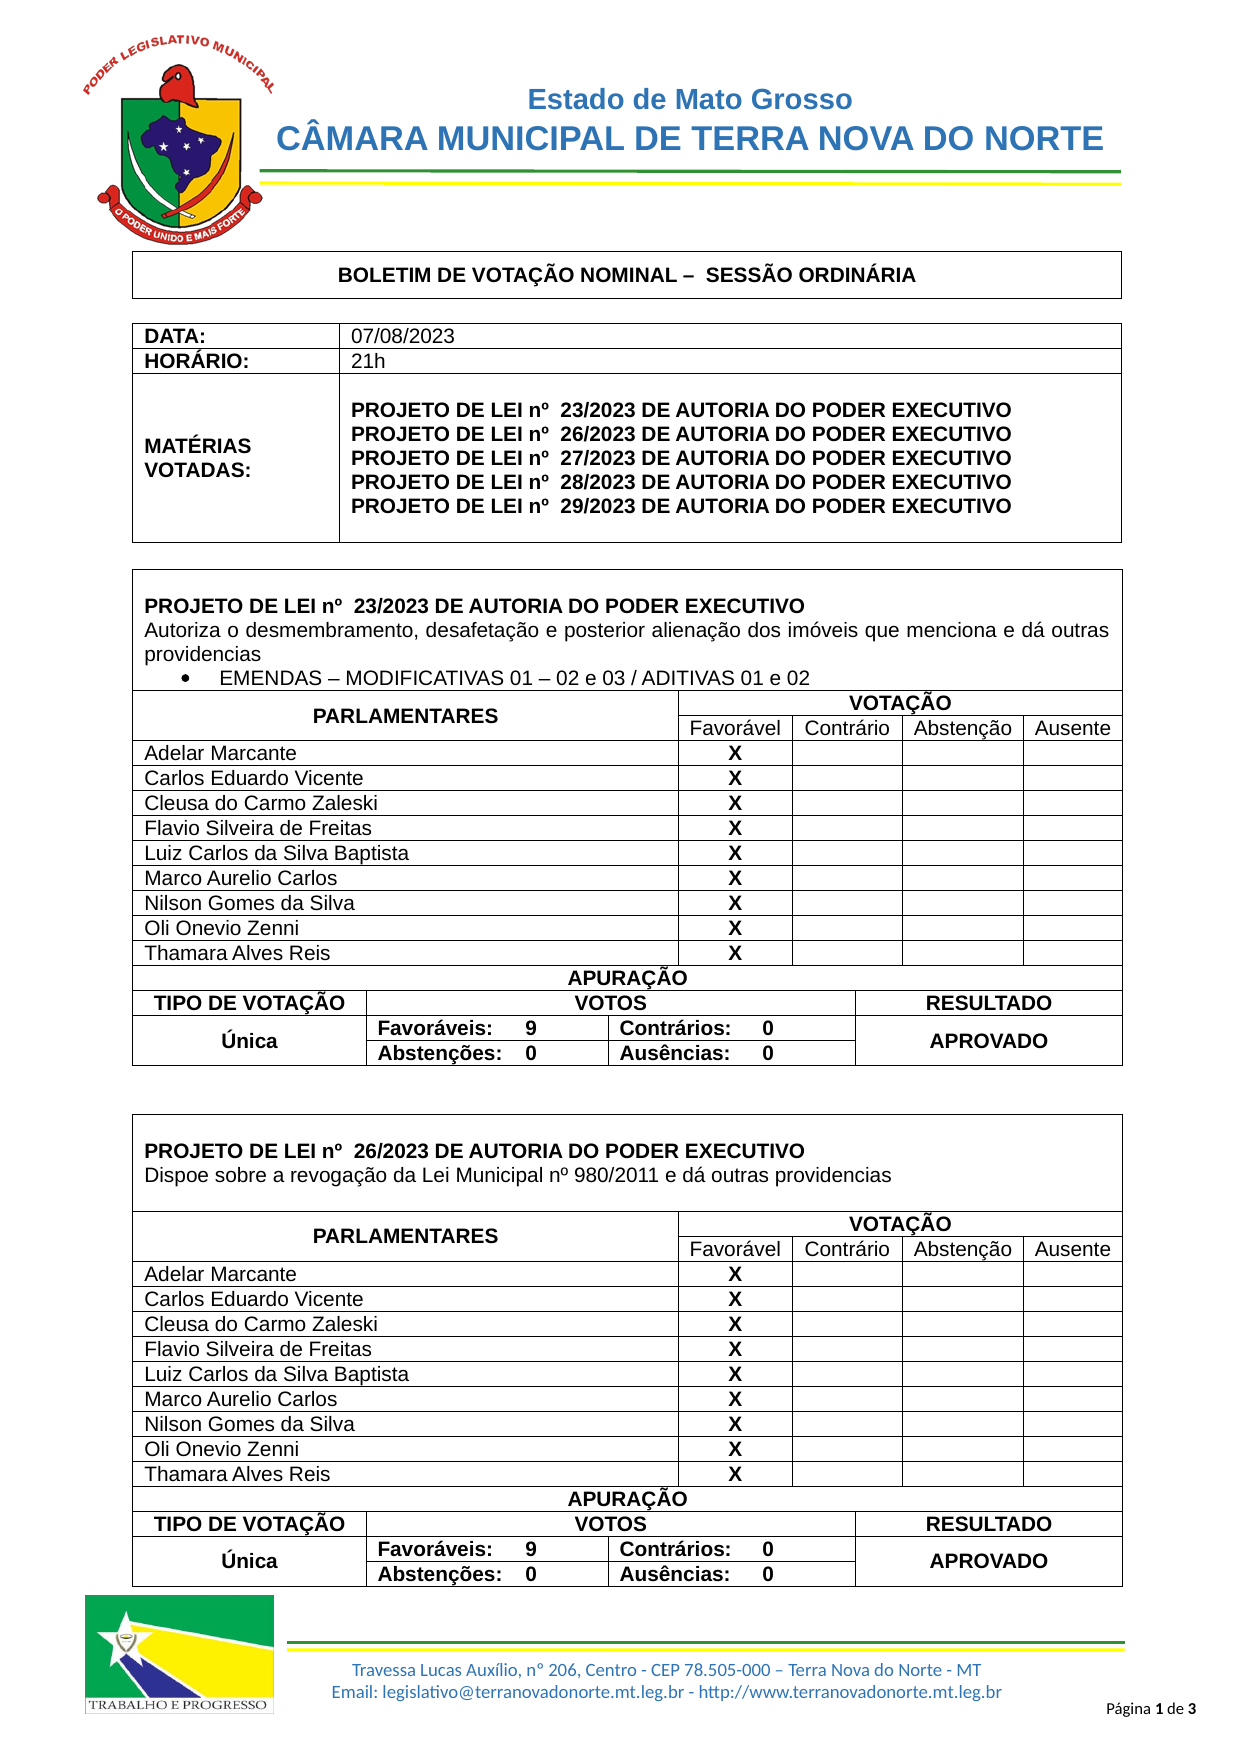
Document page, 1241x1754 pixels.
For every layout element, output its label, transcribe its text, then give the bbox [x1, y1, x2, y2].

table_header PROJETO DE LEI nº 26/2023 DE AUTORIA DO PODER EXECUTIVO Dispoe sobre a revogação da Lei Municipal nº 980/2011 e dá outras providencias [133, 1115, 1122, 1211]
table_cell RESULTADO [856, 1512, 1122, 1536]
table_cell [903, 1312, 1023, 1336]
table_cell X [679, 891, 792, 915]
table_cell [793, 766, 902, 790]
table_cell Luiz Carlos da Silva Baptista [133, 1362, 678, 1386]
table_cell [1024, 1387, 1122, 1411]
table_cell [903, 916, 1023, 940]
table_cell [793, 816, 902, 840]
table_cell Abstenção [903, 1237, 1023, 1261]
table_cell X [679, 941, 792, 965]
table_cell [793, 791, 902, 815]
table_header BOLETIM DE VOTAÇÃO NOMINAL – SESSÃO ORDINÁRIA [133, 252, 1121, 298]
table_cell RESULTADO [856, 991, 1122, 1015]
table_cell X [679, 791, 792, 815]
table_cell [1024, 941, 1122, 965]
table_header PROJETO DE LEI nº 23/2023 DE AUTORIA DO PODER EXECUTIVO Autoriza o desmembramento, desafetação e posterior alienação dos imóveis que menciona e dá outras providencias EMENDAS – MODIFICATIVAS 01 – 02 e 03 / ADITIVAS 01 e 02 [133, 570, 1122, 690]
table_cell [903, 1262, 1023, 1286]
table_cell [903, 1287, 1023, 1311]
table_cell [903, 1362, 1023, 1386]
table_cell X [679, 1462, 792, 1486]
table_cell [1024, 891, 1122, 915]
table_cell [903, 1387, 1023, 1411]
table_cell [1024, 1362, 1122, 1386]
table_cell Flavio Silveira de Freitas [133, 816, 678, 840]
table_cell [1024, 1262, 1122, 1286]
table_cell VOTOS [367, 991, 855, 1015]
table_header 07/08/2023 [340, 324, 1121, 348]
table_cell PARLAMENTARES [133, 691, 678, 740]
table_cell [903, 891, 1023, 915]
table_cell PROJETO DE LEI nº 23/2023 DE AUTORIA DO PODER EXECUTIVO PROJETO DE LEI nº 26/2023 DE AUTORIA DO PODER EXECUTIVO PROJETO DE LEI nº 27/2023 DE AUTORIA DO PODER EXECUTIVO PROJETO DE LEI nº 28/2023 DE AUTORIA DO PODER EXECUTIVO PROJETO DE LEI nº 29/2023 DE AUTORIA DO PODER EXECUTIVO [340, 374, 1121, 542]
table_cell Marco Aurelio Carlos [133, 866, 678, 890]
table_cell [1024, 766, 1122, 790]
table_cell [1024, 916, 1122, 940]
table_cell [1024, 1312, 1122, 1336]
table_cell Flavio Silveira de Freitas [133, 1337, 678, 1361]
table_cell X [679, 1437, 792, 1461]
table_cell Favoráveis: [367, 1016, 514, 1040]
table_cell Abstenções: [367, 1562, 514, 1586]
table_cell [793, 1362, 902, 1386]
table_cell X [679, 1337, 792, 1361]
table_cell Abstenção [903, 716, 1023, 740]
table_cell X [679, 1362, 792, 1386]
table_cell [1024, 841, 1122, 865]
table_header DATA: [133, 324, 339, 348]
table_cell [1024, 741, 1122, 765]
table_cell 0 [514, 1041, 608, 1065]
table_cell [1024, 866, 1122, 890]
table_cell X [679, 916, 792, 940]
table_cell [903, 941, 1023, 965]
table_cell 0 [514, 1562, 608, 1586]
table_cell [903, 741, 1023, 765]
table_cell APURAÇÃO [133, 966, 1122, 990]
table_cell X [679, 1287, 792, 1311]
table_cell Thamara Alves Reis [133, 1462, 678, 1486]
table_cell [903, 1412, 1023, 1436]
table_cell [1024, 1462, 1122, 1486]
table_cell [1024, 1437, 1122, 1461]
table_cell Cleusa do Carmo Zaleski [133, 791, 678, 815]
table_cell Contrário [793, 716, 902, 740]
table_cell [793, 741, 902, 765]
table_cell Ausente [1024, 716, 1122, 740]
table_cell Contrários: [609, 1537, 751, 1561]
table_cell Oli Onevio Zenni [133, 916, 678, 940]
table_cell Favorável [679, 1237, 792, 1261]
table_cell [793, 1312, 902, 1336]
table_cell [1024, 1412, 1122, 1436]
table_cell X [679, 841, 792, 865]
table_cell X [679, 866, 792, 890]
table_cell Cleusa do Carmo Zaleski [133, 1312, 678, 1336]
table_cell Contrários: [609, 1016, 751, 1040]
table_cell Nilson Gomes da Silva [133, 891, 678, 915]
table_cell Carlos Eduardo Vicente [133, 1287, 678, 1311]
table_cell [903, 1437, 1023, 1461]
table_cell Nilson Gomes da Silva [133, 1412, 678, 1436]
table_cell VOTAÇÃO [679, 1212, 1122, 1236]
table_cell [1024, 791, 1122, 815]
table_cell Contrário [793, 1237, 902, 1261]
table_cell TIPO DE VOTAÇÃO [133, 1512, 366, 1536]
table_cell [903, 1337, 1023, 1361]
table_cell [1024, 816, 1122, 840]
table_cell 0 [751, 1016, 855, 1040]
table_cell Carlos Eduardo Vicente [133, 766, 678, 790]
table_cell X [679, 816, 792, 840]
table_cell 9 [514, 1537, 608, 1561]
table_cell X [679, 1387, 792, 1411]
table_cell [1024, 1337, 1122, 1361]
table_cell X [679, 766, 792, 790]
table_cell 0 [751, 1562, 855, 1586]
table_cell Favoráveis: [367, 1537, 514, 1561]
table_cell [793, 1462, 902, 1486]
table_cell [793, 1287, 902, 1311]
table_cell VOTOS [367, 1512, 855, 1536]
table_cell Ausente [1024, 1237, 1122, 1261]
table_cell [903, 866, 1023, 890]
table_cell [903, 791, 1023, 815]
table_cell Abstenções: [367, 1041, 514, 1065]
table_cell APROVADO [856, 1537, 1122, 1586]
table_cell X [679, 1262, 792, 1286]
table_cell 0 [751, 1537, 855, 1561]
table_cell [793, 941, 902, 965]
table_cell [793, 841, 902, 865]
table_cell HORÁRIO: [133, 349, 339, 373]
table_cell [793, 891, 902, 915]
picture [80, 30, 278, 247]
table_cell X [679, 1312, 792, 1336]
table_cell TIPO DE VOTAÇÃO [133, 991, 366, 1015]
table_cell Favorável [679, 716, 792, 740]
table_cell Ausências: [609, 1562, 751, 1586]
table_cell X [679, 741, 792, 765]
table_cell [903, 1462, 1023, 1486]
picture [85, 1595, 274, 1714]
table_cell [793, 1262, 902, 1286]
table_cell [793, 916, 902, 940]
table_cell Marco Aurelio Carlos [133, 1387, 678, 1411]
table_cell [793, 1437, 902, 1461]
table_cell [903, 841, 1023, 865]
table_cell APROVADO [856, 1016, 1122, 1065]
table_cell VOTAÇÃO [679, 691, 1122, 715]
table_cell Luiz Carlos da Silva Baptista [133, 841, 678, 865]
table_cell Thamara Alves Reis [133, 941, 678, 965]
table_cell 21h [340, 349, 1121, 373]
table_cell [903, 766, 1023, 790]
table_cell [793, 1412, 902, 1436]
table_cell PARLAMENTARES [133, 1212, 678, 1261]
table_cell [793, 1337, 902, 1361]
table_cell Oli Onevio Zenni [133, 1437, 678, 1461]
table_cell [1024, 1287, 1122, 1311]
table_cell Adelar Marcante [133, 1262, 678, 1286]
table_cell APURAÇÃO [133, 1487, 1122, 1511]
table_cell Adelar Marcante [133, 741, 678, 765]
table_cell [793, 866, 902, 890]
table_cell Única [133, 1537, 366, 1586]
table_cell [793, 1387, 902, 1411]
table_cell 0 [751, 1041, 855, 1065]
table_cell Ausências: [609, 1041, 751, 1065]
table_cell MATÉRIAS VOTADAS: [133, 374, 339, 542]
table_cell 9 [514, 1016, 608, 1040]
table_cell [903, 816, 1023, 840]
table_cell Única [133, 1016, 366, 1065]
table_cell X [679, 1412, 792, 1436]
